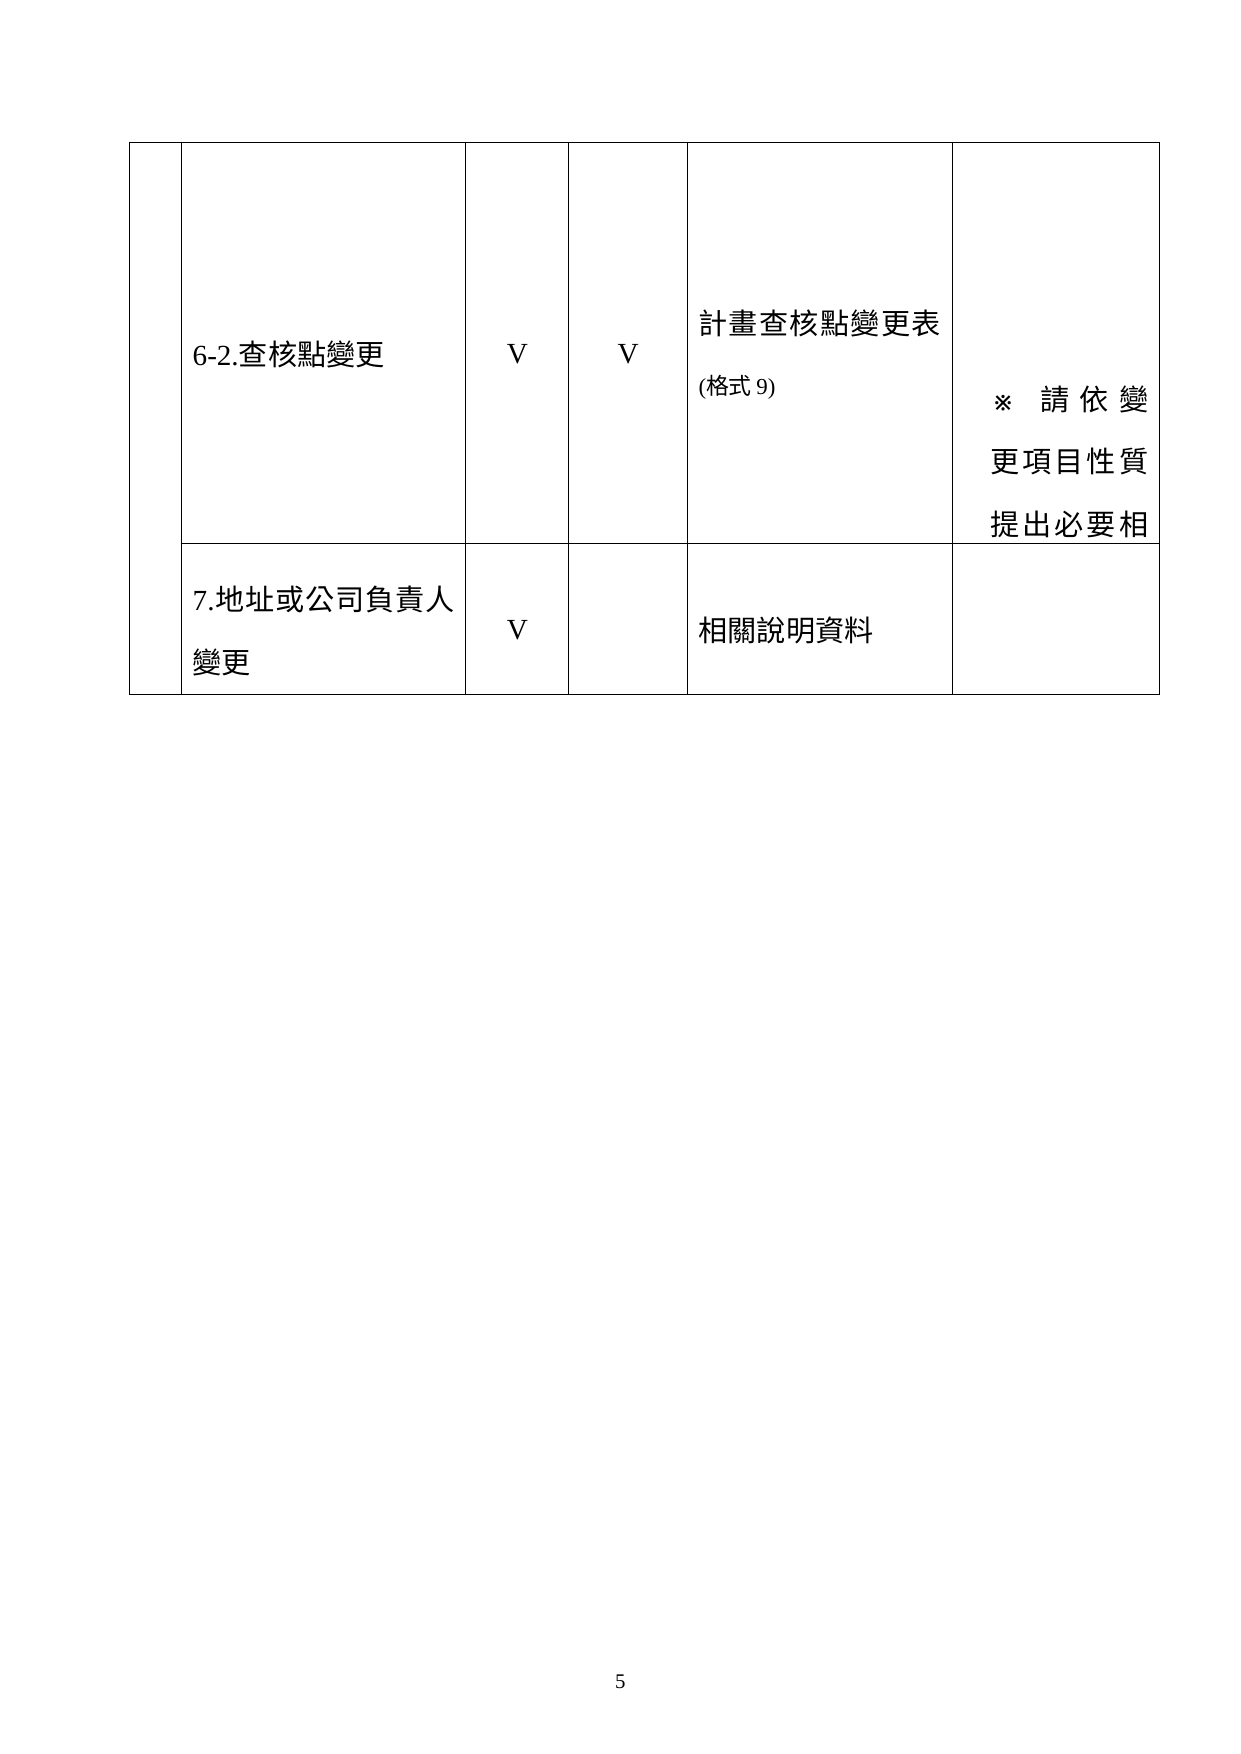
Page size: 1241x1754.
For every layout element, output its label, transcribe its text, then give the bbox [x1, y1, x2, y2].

table_cell V [569, 143, 687, 543]
table_cell 相關說明資料 [688, 544, 952, 694]
table_cell 6-2.查核點變更 [182, 143, 465, 543]
table_cell [569, 544, 687, 694]
table_cell 7.地址或公司負責人變更 [182, 544, 465, 694]
table_cell ㄧ般變更檢附相關變更類別表及說明資料，併入期中/結案報告中提報。 計畫變更若有影響計畫預算金額，需檢附「計畫預算變更表」。 請依變更項目性質提出必要相關資料，補充說明變更之必要性。 [953, 143, 1159, 543]
table_cell V [466, 143, 568, 543]
table_cell 計畫查核點變更表(格式9) [688, 143, 952, 543]
table_cell [953, 544, 1159, 694]
table_cell V [466, 544, 568, 694]
table_cell [130, 143, 181, 694]
